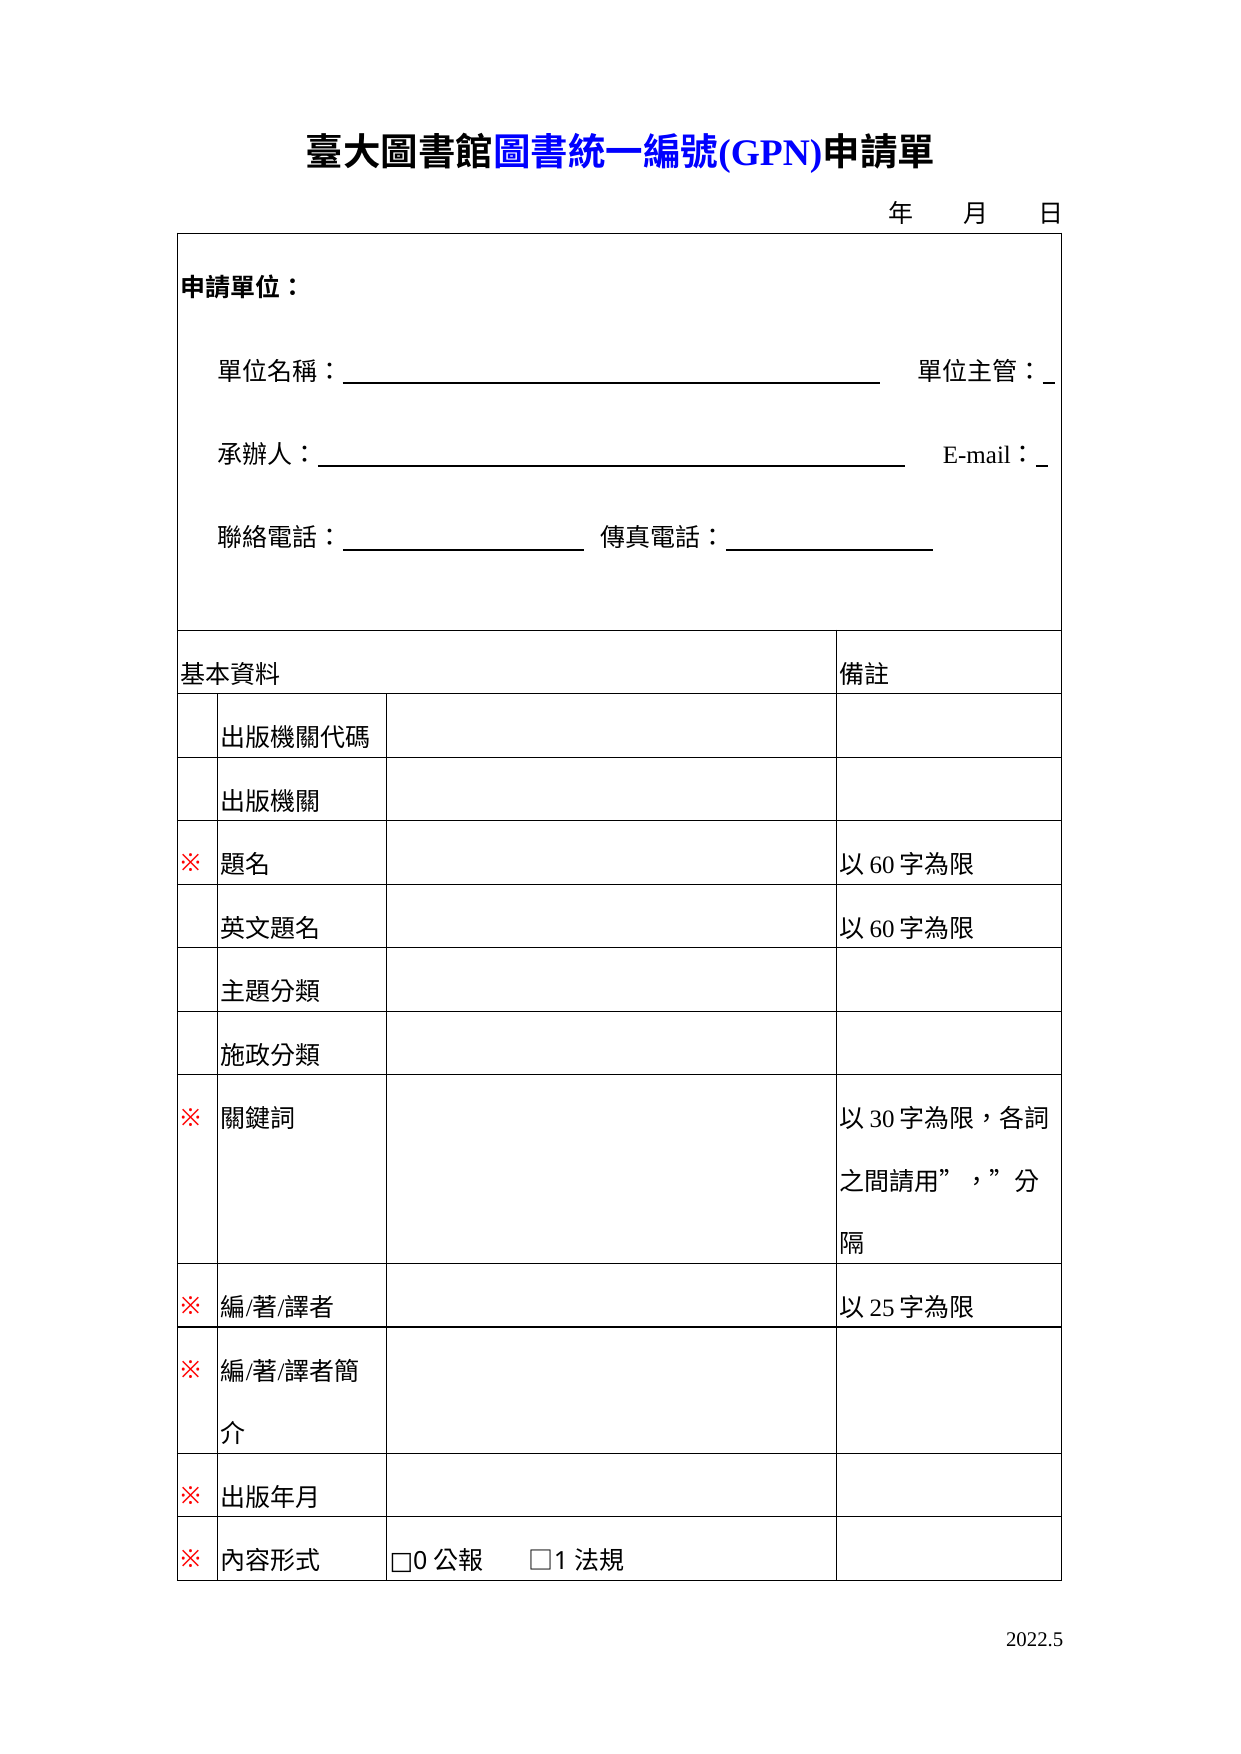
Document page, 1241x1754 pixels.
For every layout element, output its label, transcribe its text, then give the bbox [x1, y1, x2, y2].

table_cell 題名 [218, 821, 386, 884]
table_cell 出版機關 [218, 758, 386, 820]
table_cell 基本資料 [178, 631, 836, 693]
table_cell [837, 694, 1061, 757]
table_cell [178, 1012, 217, 1074]
table_cell 關鍵詞 [218, 1075, 386, 1263]
table_cell [387, 758, 836, 820]
table_cell ※ [178, 1517, 217, 1579]
table_header 申請單位： 單位名稱： 單位主管： 承辦人： E-mail： 聯絡電話： 傳真電話： [178, 234, 1061, 629]
table_cell [387, 1075, 836, 1263]
table_cell 內容形式 [218, 1517, 386, 1579]
table_cell [178, 758, 217, 820]
table_cell [837, 1517, 1061, 1579]
table_cell ※ [178, 821, 217, 884]
table_cell 出版機關代碼 [218, 694, 386, 757]
table_cell [837, 1328, 1061, 1452]
table_cell [387, 948, 836, 1011]
table_cell [837, 1454, 1061, 1516]
table_cell [837, 758, 1061, 820]
table_cell 編/著/譯者 [218, 1264, 386, 1326]
table_cell [837, 1012, 1061, 1074]
table_cell [178, 948, 217, 1011]
table_cell [178, 694, 217, 757]
table_cell ※ [178, 1328, 217, 1452]
text 臺大圖書館圖書統一編號(GPN)申請單 [177, 108, 1063, 170]
table_cell [387, 1264, 836, 1326]
table_cell □0 公報 □1 法規 [387, 1517, 836, 1579]
table_cell 編/著/譯者簡介 [218, 1328, 386, 1452]
table_cell [837, 948, 1061, 1011]
table_cell 以60字為限 [837, 885, 1061, 947]
table_cell [387, 821, 836, 884]
table_cell 以60字為限 [837, 821, 1061, 884]
table_cell 以25字為限 [837, 1264, 1061, 1326]
table_cell 以30字為限，各詞之間請用”，”分隔 [837, 1075, 1061, 1263]
table_cell ※ [178, 1454, 217, 1516]
table_cell [387, 1328, 836, 1452]
text 年 月 日 [177, 170, 1063, 233]
table_cell 出版年月 [218, 1454, 386, 1516]
table_cell [387, 1012, 836, 1074]
table_cell ※ [178, 1264, 217, 1326]
table_cell [178, 885, 217, 947]
table_cell 英文題名 [218, 885, 386, 947]
table_cell [387, 885, 836, 947]
table_cell ※ [178, 1075, 217, 1263]
table_cell 備註 [837, 631, 1061, 693]
table_cell 施政分類 [218, 1012, 386, 1074]
table_cell [387, 1454, 836, 1516]
table_cell [387, 694, 836, 757]
table_cell 主題分類 [218, 948, 386, 1011]
